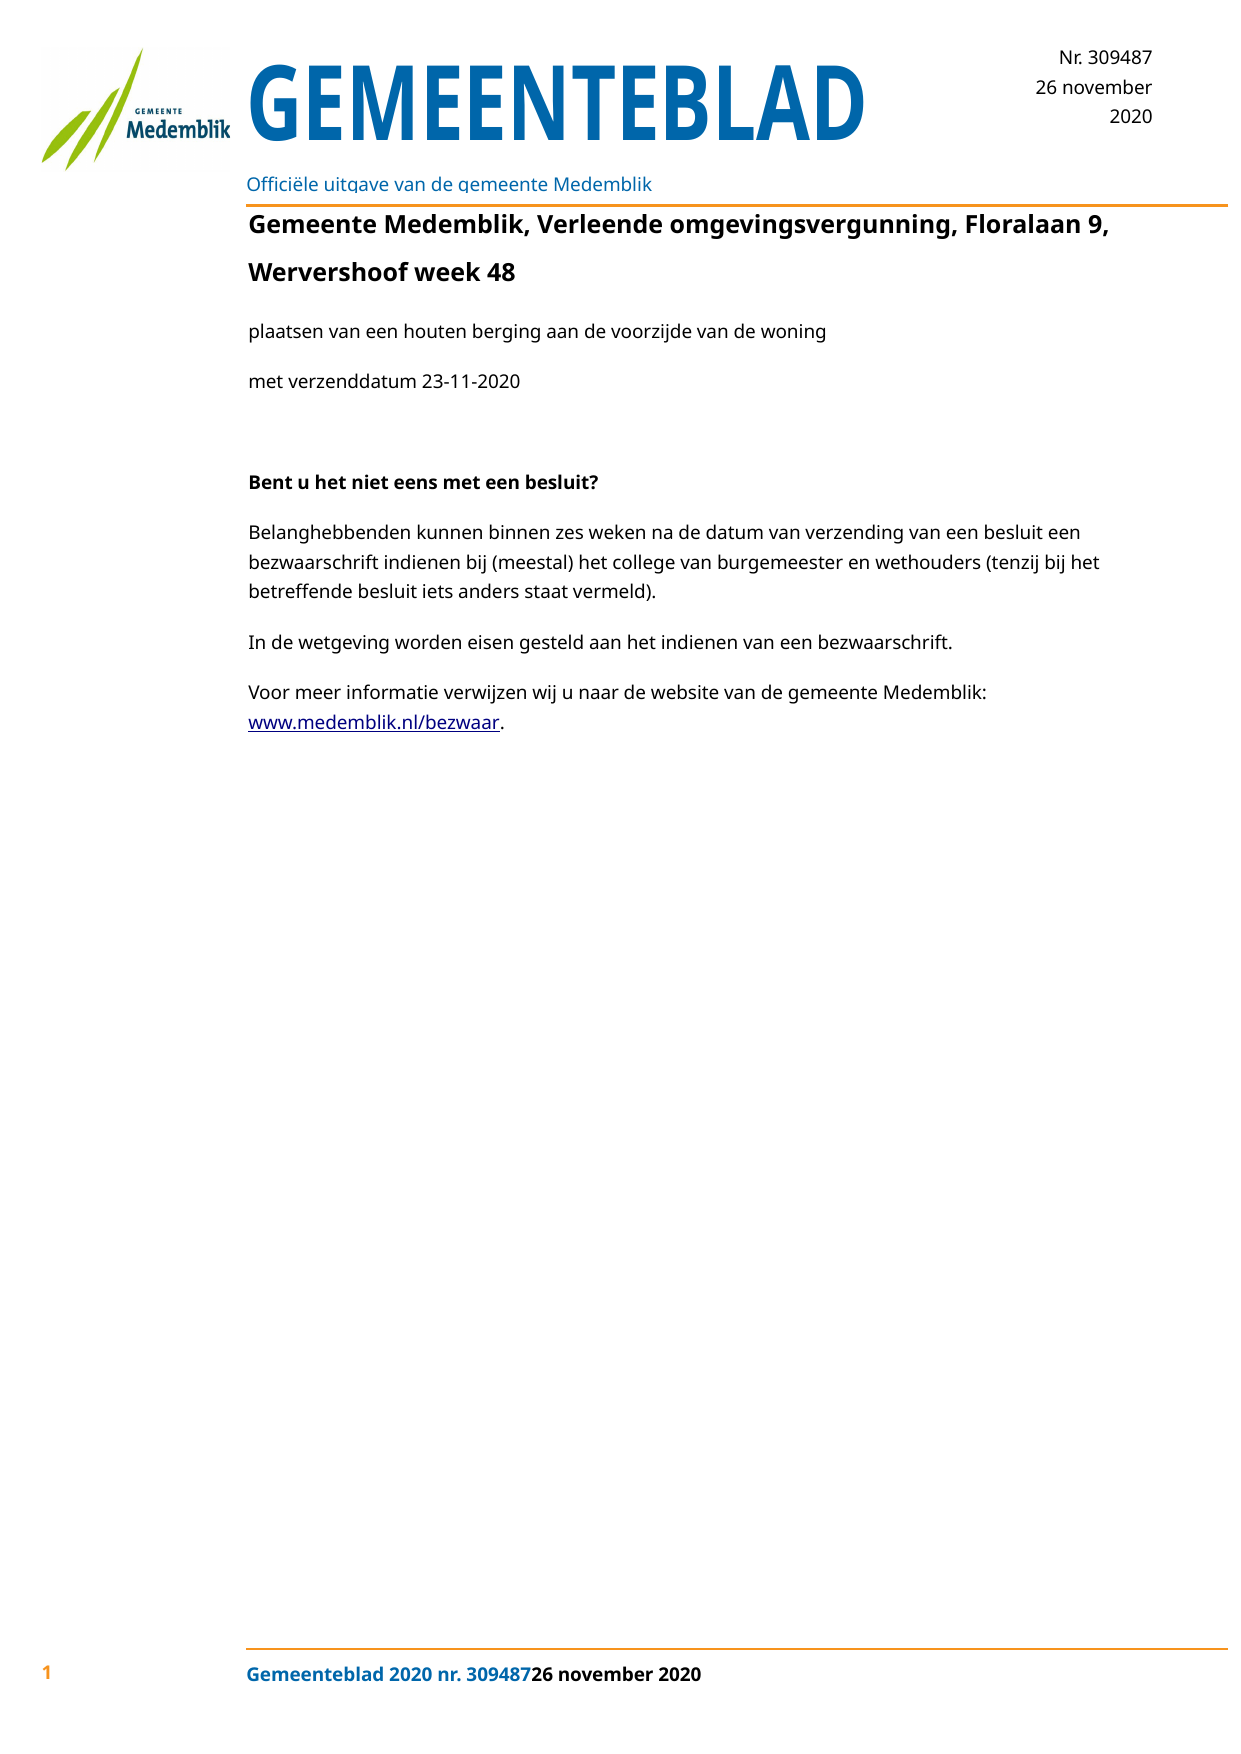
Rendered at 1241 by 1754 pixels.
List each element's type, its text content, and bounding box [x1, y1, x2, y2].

picture [41, 47, 231, 172]
text Gemeente Medemblik, Verleende omgevingsvergunning, Floralaan 9, Wervershoof week 48 [248, 207, 1152, 288]
text In de wetgeving worden eisen gesteld aan het indienen van een bezwaarschrift. [248, 629, 1152, 655]
text Bent u het niet eens met een besluit? [248, 469, 1152, 495]
text plaatsen van een houten berging aan de voorzijde van de woning [248, 318, 1152, 344]
text Voor meer informatie verwijzen wij u naar de website van de gemeente Medemblik: www.medemblik.nl/bezwaar. [248, 679, 1152, 735]
text met verzenddatum 23-11-2020 [248, 368, 1152, 394]
text Belanghebbenden kunnen binnen zes weken na de datum van verzending van een besluit een bezwaarschrift indienen bij (meestal) het college van burgemeester en wethouders (tenzij bij het betreffende besluit iets anders staat vermeld). [248, 519, 1152, 604]
